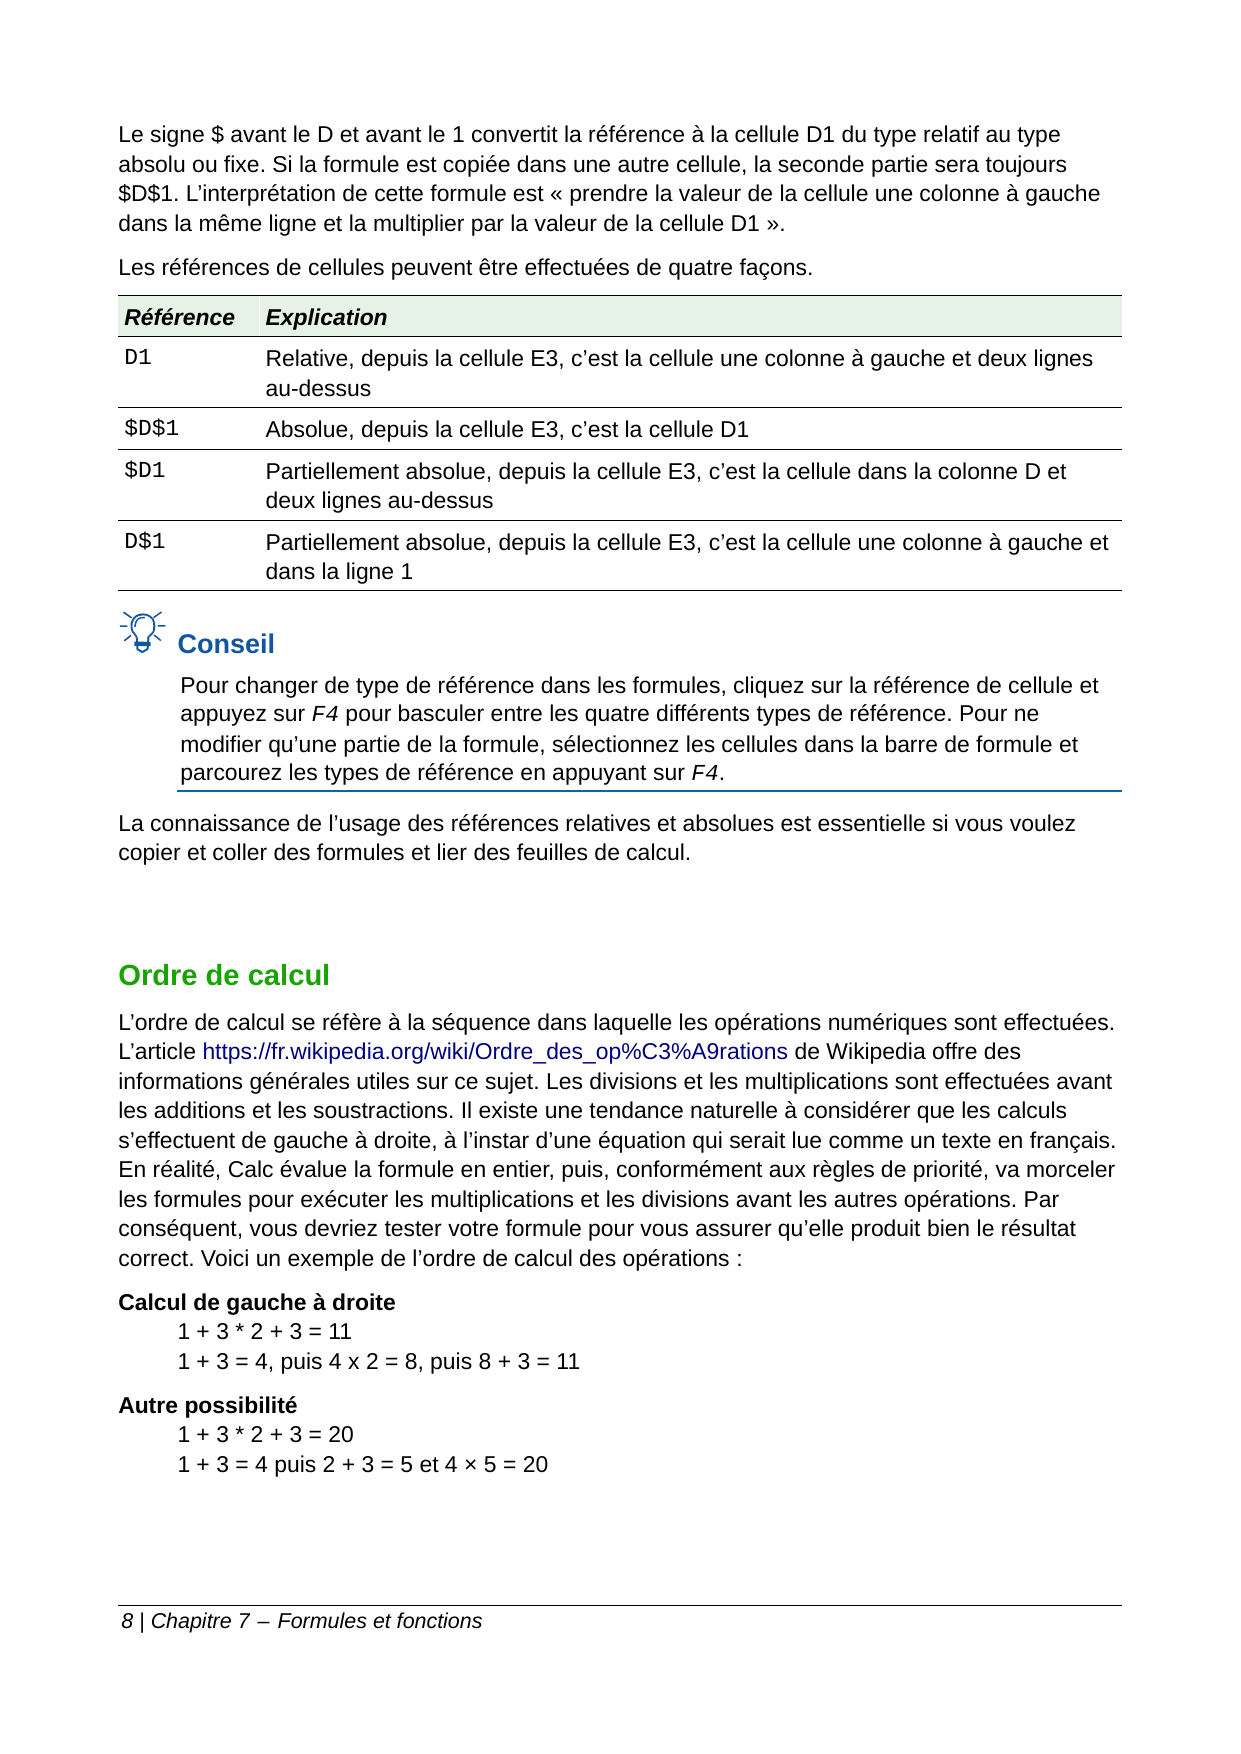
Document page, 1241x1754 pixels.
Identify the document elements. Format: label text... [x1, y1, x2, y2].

list 1 + 3 * 2 + 3 = 20 1 + 3 = 4 puis 2 + 3 = 5 et 4 × 5 = 20 [177, 1418, 1122, 1477]
subtitle Calcul de gauche à droite [118, 1286, 1122, 1315]
table_cell Relative, depuis la cellule E3, c’est la cellule une colonne à gauche et deux lignes au-dessus [260, 337, 1122, 407]
list Conseil [118, 610, 1122, 659]
table_cell Partiellement absolue, depuis la cellule E3, c’est la cellule dans la colonne D et deux lignes au-dessus [260, 450, 1122, 519]
text Le signe $ avant le D et avant le 1 convertit la référence à la cellule D1 du type relatif au type absolu ou fixe. Si la formule est copiée dans une autre cellule, la seconde partie sera toujours $D$1. L’interprétation de cette formule est « prendre la valeur de la cellule une colonne à gauche dans la même ligne et la multiplier par la valeur de la cellule D1 ». [118, 118, 1122, 236]
subtitle Ordre de calcul [118, 958, 1122, 991]
table_header Explication [260, 296, 1122, 336]
text Les références de cellules peuvent être effectuées de quatre façons. [118, 251, 1122, 280]
text La connaissance de l’usage des références relatives et absolues est essentielle si vous voulez copier et coller des formules et lier des feuilles de calcul. [118, 807, 1122, 866]
table_cell D$1 [118, 521, 259, 590]
list 1 + 3 * 2 + 3 = 11 1 + 3 = 4, puis 4 x 2 = 8, puis 8 + 3 = 11 [177, 1315, 1122, 1374]
table_cell D1 [118, 337, 259, 407]
table_header Référence [118, 296, 259, 336]
text L’ordre de calcul se réfère à la séquence dans laquelle les opérations numériques sont effectuées. L’article https://fr.wikipedia.org/wiki/Ordre_des_op%C3%A9rations de Wikipedia offre des informations générales utiles sur ce sujet. Les divisions et les multiplications sont effectuées avant les additions et les soustractions. Il existe une tendance naturelle à considérer que les calculs s’effectuent de gauche à droite, à l’instar d’une équation qui serait lue comme un texte en français. En réalité, Calc évalue la formule en entier, puis, conformément aux règles de priorité, va morceler les formules pour exécuter les multiplications et les divisions avant les autres opérations. Par conséquent, vous devriez tester votre formule pour vous assurer qu’elle produit bien le résultat correct. Voici un exemple de l’ordre de calcul des opérations : [118, 1006, 1122, 1271]
subtitle Autre possibilité [118, 1389, 1122, 1418]
table_cell $D1 [118, 450, 259, 519]
table_cell Partiellement absolue, depuis la cellule E3, c’est la cellule une colonne à gauche et dans la ligne 1 [260, 521, 1122, 590]
table_cell Absolue, depuis la cellule E3, c’est la cellule D1 [260, 408, 1122, 448]
text Pour changer de type de référence dans les formules, cliquez sur la référence de cellule et appuyez sur F4 pour basculer entre les quatre différents types de référence. Pour ne modifier qu’une partie de la formule, sélectionnez les cellules dans la barre de formule et parcourez les types de référence en appuyant sur F4. [177, 666, 1122, 790]
table_cell $D$1 [118, 408, 259, 448]
